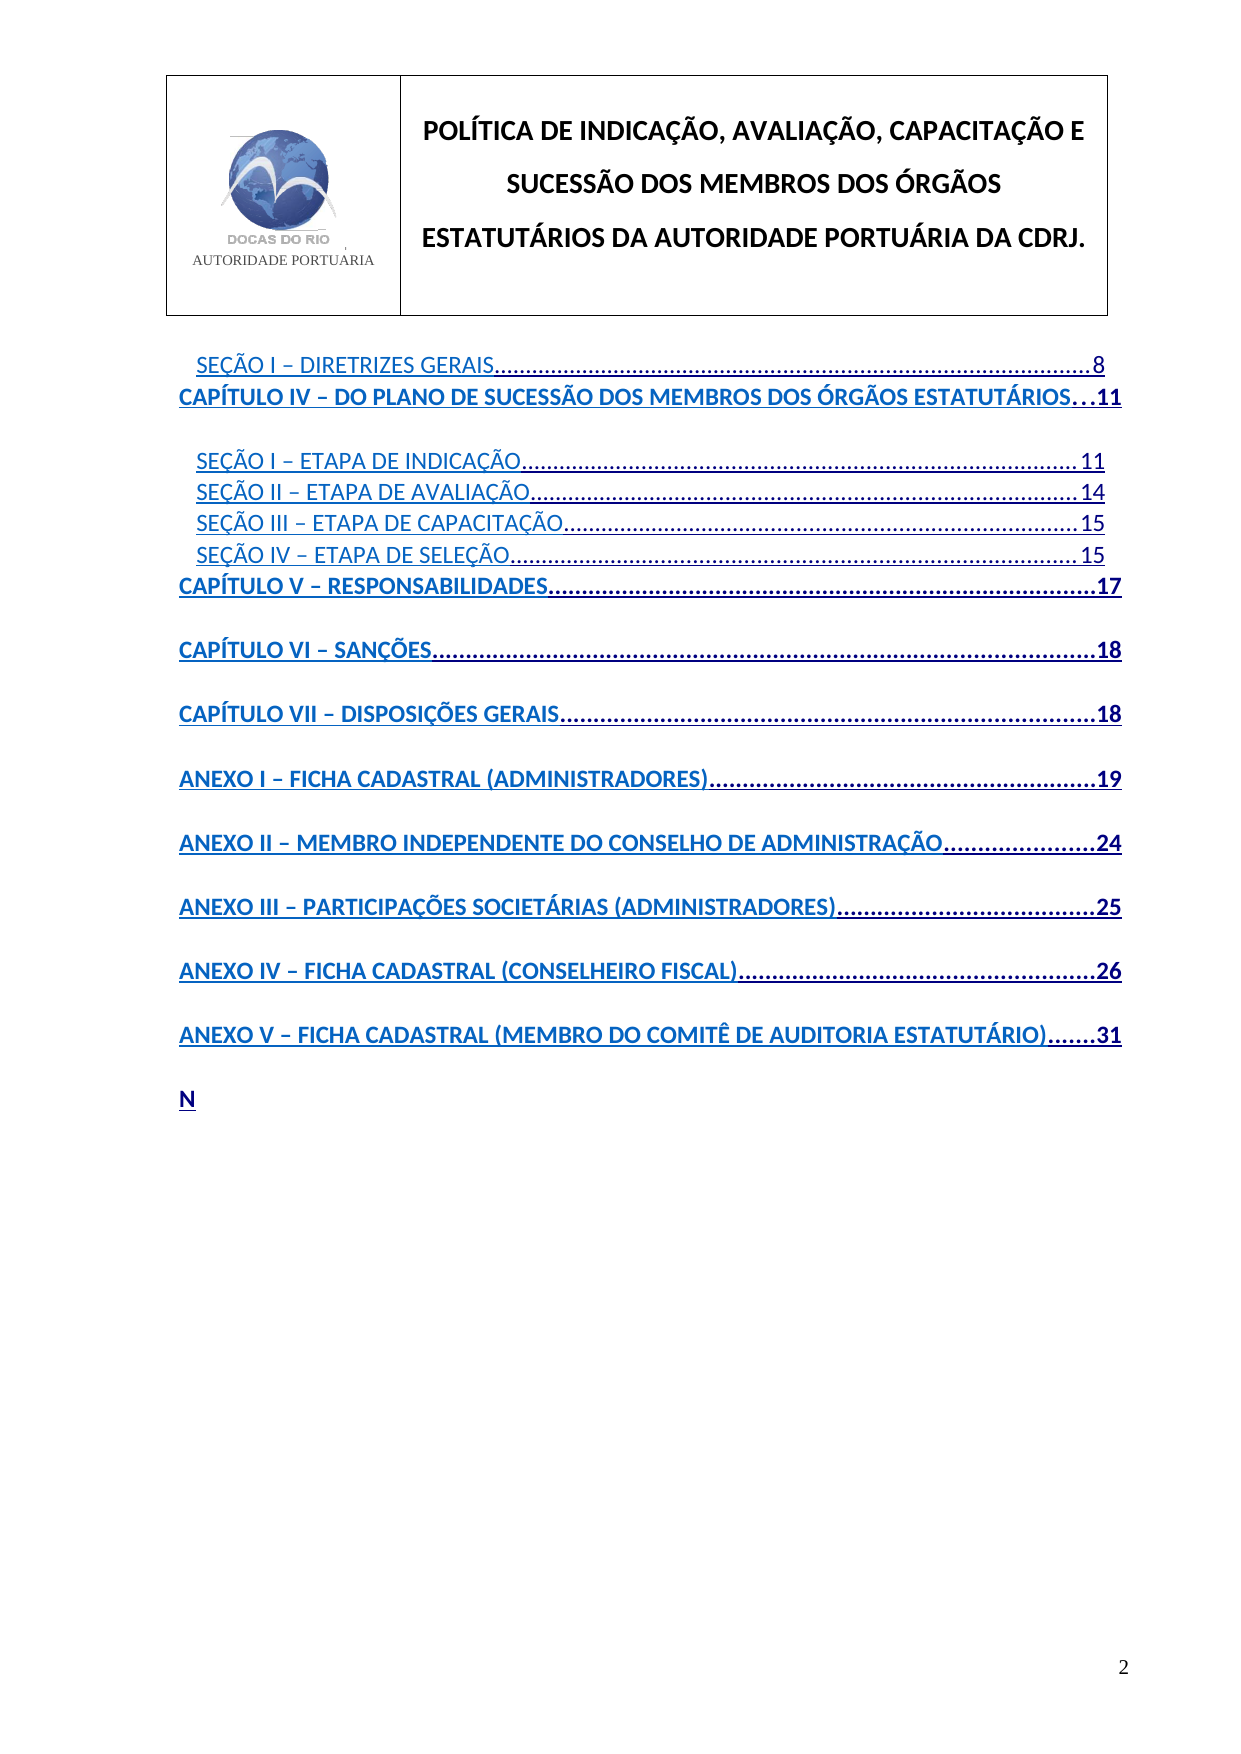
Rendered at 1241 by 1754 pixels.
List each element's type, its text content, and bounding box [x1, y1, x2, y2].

text CAPÍTULO VII – DISPOSIÇÕES GERAIS 18 [179, 698, 1122, 725]
text SEÇÃO I – DIRETRIZES GERAIS 8 [196, 349, 1134, 380]
text ANEXO IV – FICHA CADASTRAL (CONSELHEIRO FISCAL) 26 [179, 955, 1122, 981]
text ANEXO III – PARTICIPAÇÕES SOCIETÁRIAS (ADMINISTRADORES) 25 [179, 891, 1122, 917]
text SEÇÃO III – ETAPA DE CAPACITAÇÃO 15 [196, 507, 1134, 538]
text CAPÍTULO V – RESPONSABILIDADES 17 [179, 570, 1122, 596]
text ANEXO II – MEMBRO INDEPENDENTE DO CONSELHO DE ADMINISTRAÇÃO 24 [179, 827, 1122, 853]
text ANEXO V – FICHA CADASTRAL (MEMBRO DO COMITÊ DE AUDITORIA ESTATUTÁRIO) 31 [179, 1019, 1122, 1045]
text SEÇÃO I – ETAPA DE INDICAÇÃO 11 [196, 445, 1134, 475]
text CAPÍTULO IV – DO PLANO DE SUCESSÃO DOS MEMBROS DOS ÓRGÃOS ESTATUTÁRIOS 11 [179, 381, 1122, 407]
text ANEXO I – FICHA CADASTRAL (ADMINISTRADORES) 19 [179, 763, 1122, 789]
text SEÇÃO II – ETAPA DE AVALIAÇÃO 14 [196, 476, 1134, 507]
text N [179, 1083, 1122, 1114]
text SEÇÃO IV – ETAPA DE SELEÇÃO 15 [196, 539, 1134, 569]
text CAPÍTULO VI – SANÇÕES 18 [179, 634, 1122, 660]
